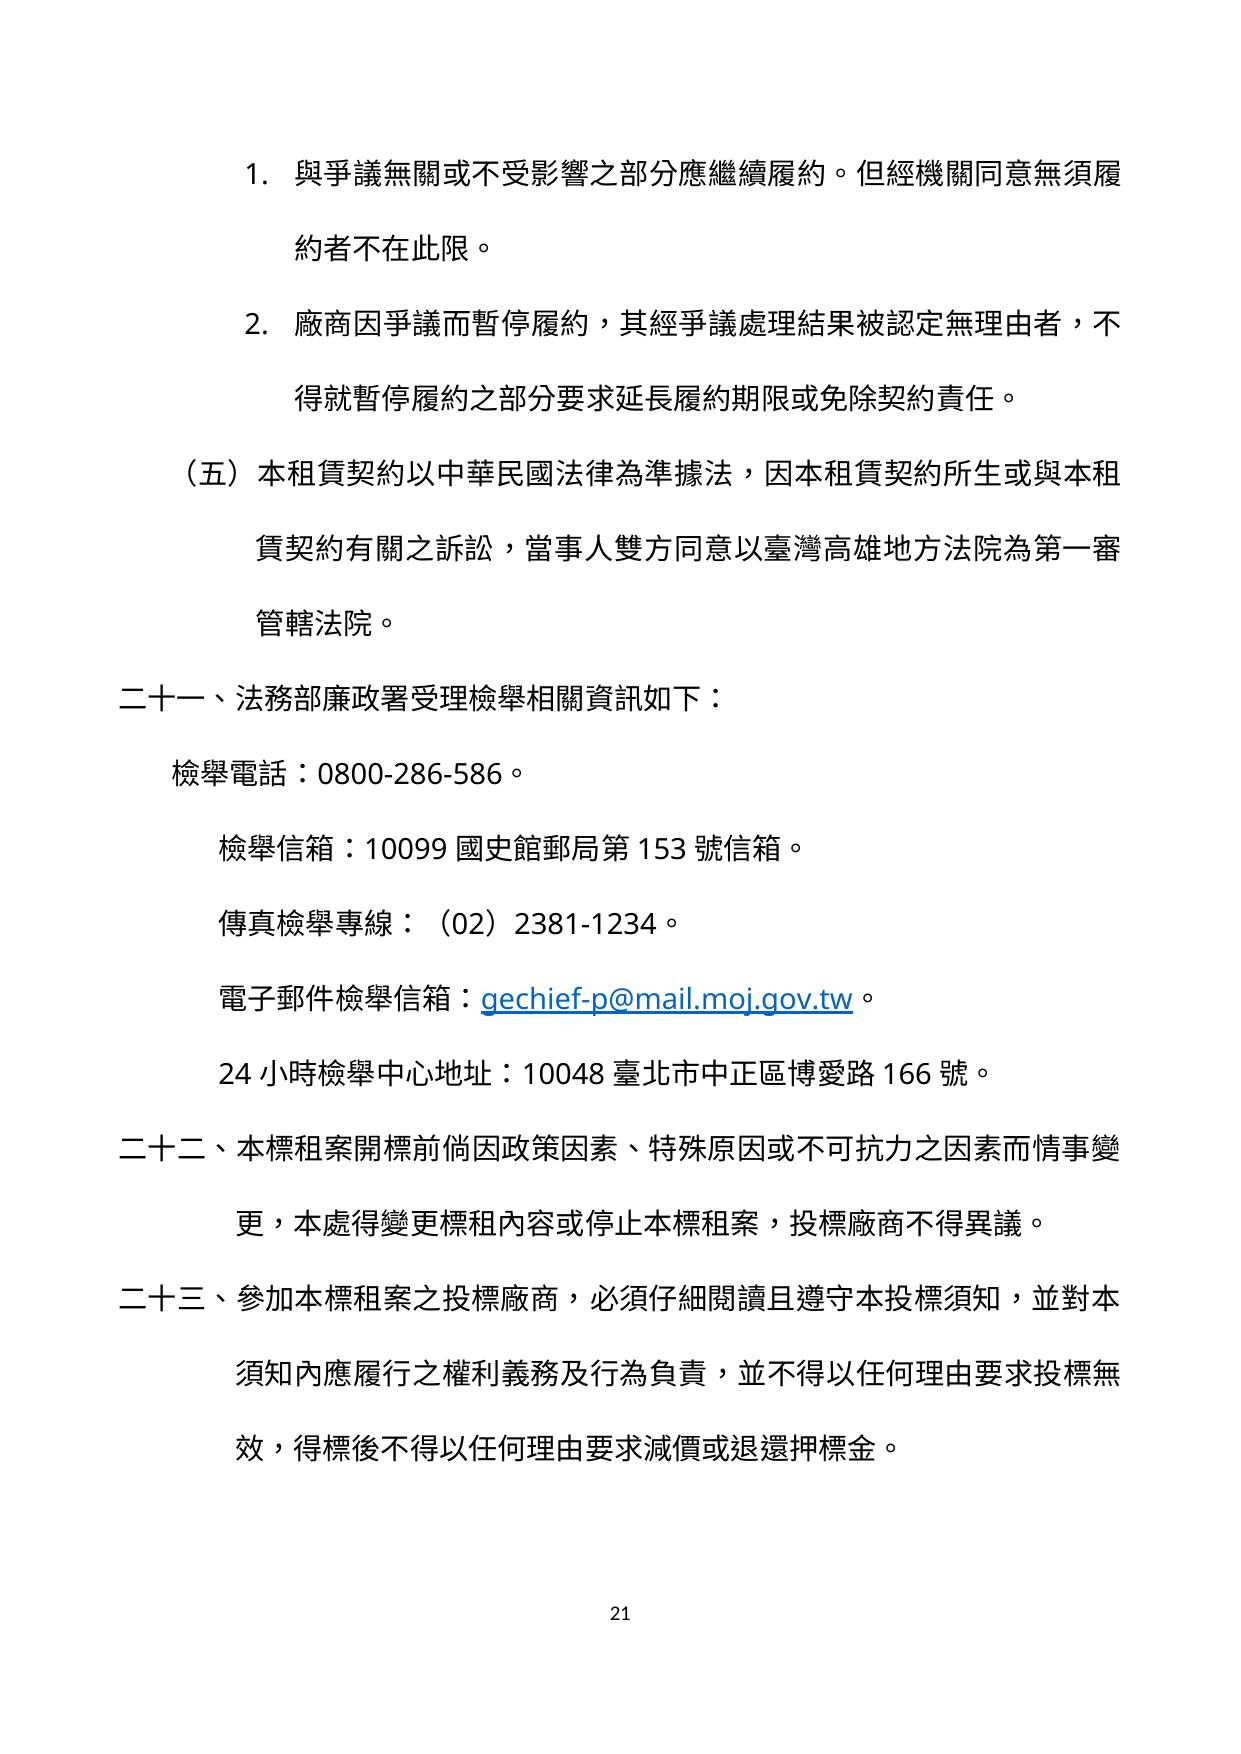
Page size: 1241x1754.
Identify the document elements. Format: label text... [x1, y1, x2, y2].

text 二十一、法務部廉政署受理檢舉相關資訊如下： [118, 653, 1122, 728]
list 廠商因爭議而暫停履約，其經爭議處理結果被認定無理由者，不得就暫停履約之部分要求延長履約期限或免除契約責任。 [244, 278, 1122, 428]
text 檢舉信箱：10099 國史館郵局第 153 號信箱。 [218, 803, 1122, 878]
text 二十三、參加本標租案之投標廠商，必須仔細閱讀且遵守本投標須知，並對本須知內應履行之權利義務及行為負責，並不得以任何理由要求投標無效，得標後不得以任何理由要求減價或退還押標金。 [118, 1253, 1122, 1478]
text 傳真檢舉專線：（02）2381-1234。 [218, 878, 1122, 953]
text 二十二、本標租案開標前倘因政策因素、特殊原因或不可抗力之因素而情事變更，本處得變更標租內容或停止本標租案，投標廠商不得異議。 [118, 1103, 1122, 1253]
text 24 小時檢舉中心地址：10048 臺北市中正區博愛路 166 號。 [218, 1028, 1122, 1103]
list 與爭議無關或不受影響之部分應繼續履約。但經機關同意無須履約者不在此限。 [244, 128, 1122, 278]
text 電子郵件檢舉信箱：gechief-p@mail.moj.gov.tw。 [218, 953, 1122, 1028]
text 檢舉電話：0800-286-586。 [118, 728, 1122, 803]
text （五）本租賃契約以中華民國法律為準據法，因本租賃契約所生或與本租賃契約有關之訴訟，當事人雙方同意以臺灣高雄地方法院為第一審管轄法院。 [168, 428, 1122, 653]
